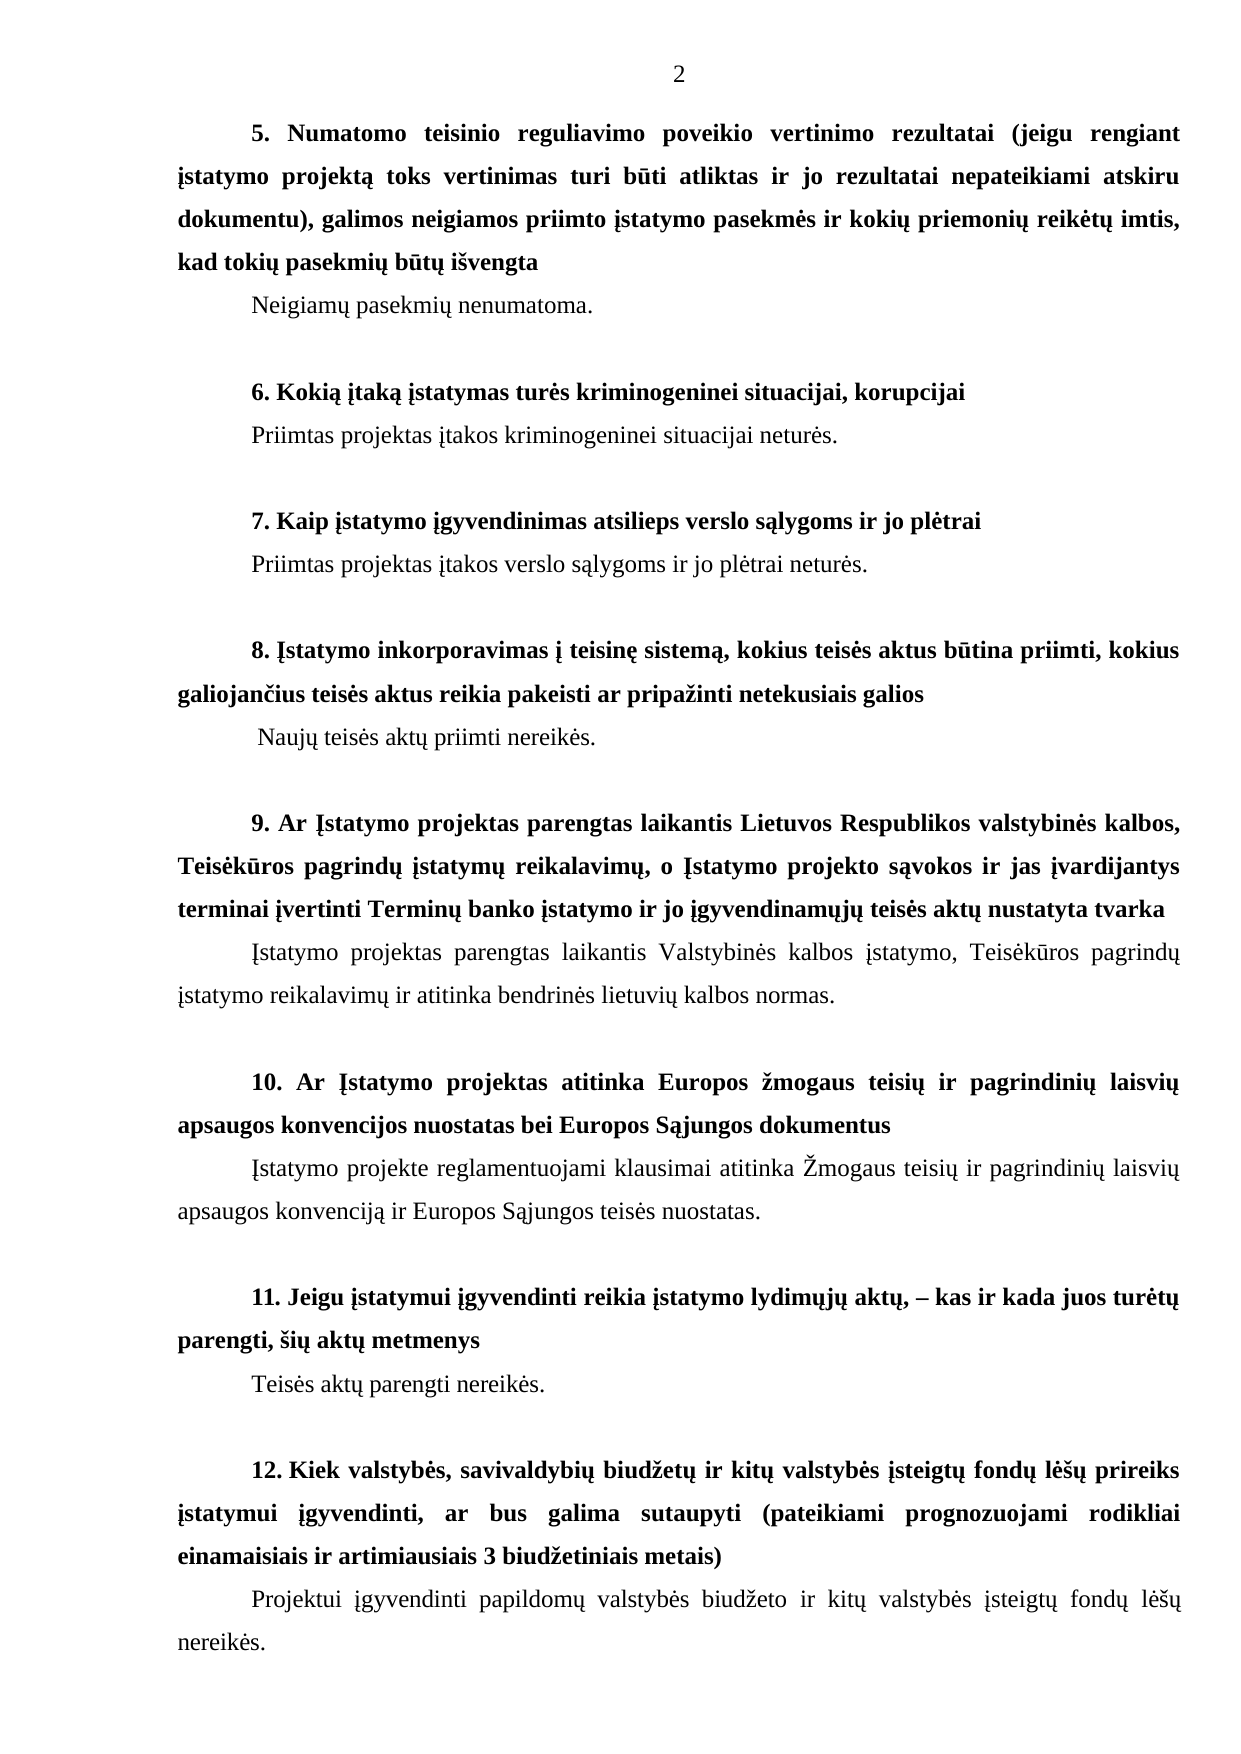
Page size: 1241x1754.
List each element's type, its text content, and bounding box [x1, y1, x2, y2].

text Įstatymo projekte reglamentuojami klausimai atitinka Žmogaus teisių ir pagrindinių laisvių apsaugos konvenciją ir Europos Sąjungos teisės nuostatas. [177, 1153, 1181, 1225]
text 8. Įstatymo inkorporavimas į teisinę sistemą, kokius teisės aktus būtina priimti, kokius galiojančius teisės aktus reikia pakeisti ar pripažinti netekusiais galios [177, 636, 1181, 707]
text 10. Ar Įstatymo projektas atitinka Europos žmogaus teisių ir pagrindinių laisvių apsaugos konvencijos nuostatas bei Europos Sąjungos dokumentus [177, 1067, 1181, 1139]
text 6. Kokią įtaką įstatymas turės kriminogeninei situacijai, korupcijai [177, 377, 1181, 406]
text Priimtas projektas įtakos verslo sąlygoms ir jo plėtrai neturės. [177, 549, 1181, 578]
text 11. Jeigu įstatymui įgyvendinti reikia įstatymo lydimųjų aktų, – kas ir kada juos turėtų parengti, šių aktų metmenys [177, 1282, 1181, 1354]
text Neigiamų pasekmių nenumatoma. [177, 291, 1181, 319]
text Teisės aktų parengti nereikės. [177, 1369, 1181, 1397]
text Naujų teisės aktų priimti nereikės. [177, 722, 1181, 751]
text 5. Numatomo teisinio reguliavimo poveikio vertinimo rezultatai (jeigu rengiant įstatymo projektą toks vertinimas turi būti atliktas ir jo rezultatai nepateikiami atskiru dokumentu), galimos neigiamos priimto įstatymo pasekmės ir kokių priemonių reikėtų imtis, kad tokių pasekmių būtų išvengta [177, 118, 1181, 276]
text Priimtas projektas įtakos kriminogeninei situacijai neturės. [177, 420, 1181, 449]
text 12. Kiek valstybės, savivaldybių biudžetų ir kitų valstybės įsteigtų fondų lėšų prireiks įstatymui įgyvendinti, ar bus galima sutaupyti (pateikiami prognozuojami rodikliai einamaisiais ir artimiausiais 3 biudžetiniais metais) [177, 1455, 1181, 1570]
text Įstatymo projektas parengtas laikantis Valstybinės kalbos įstatymo, Teisėkūros pagrindų įstatymo reikalavimų ir atitinka bendrinės lietuvių kalbos normas. [177, 937, 1181, 1009]
text Projektui įgyvendinti papildomų valstybės biudžeto ir kitų valstybės įsteigtų fondų lėšų nereikės. [177, 1584, 1181, 1656]
text 9. Ar Įstatymo projektas parengtas laikantis Lietuvos Respublikos valstybinės kalbos, Teisėkūros pagrindų įstatymų reikalavimų, o Įstatymo projekto sąvokos ir jas įvardijantys terminai įvertinti Terminų banko įstatymo ir jo įgyvendinamųjų teisės aktų nustatyta tvarka [177, 808, 1181, 923]
text 7. Kaip įstatymo įgyvendinimas atsilieps verslo sąlygoms ir jo plėtrai [177, 506, 1181, 535]
